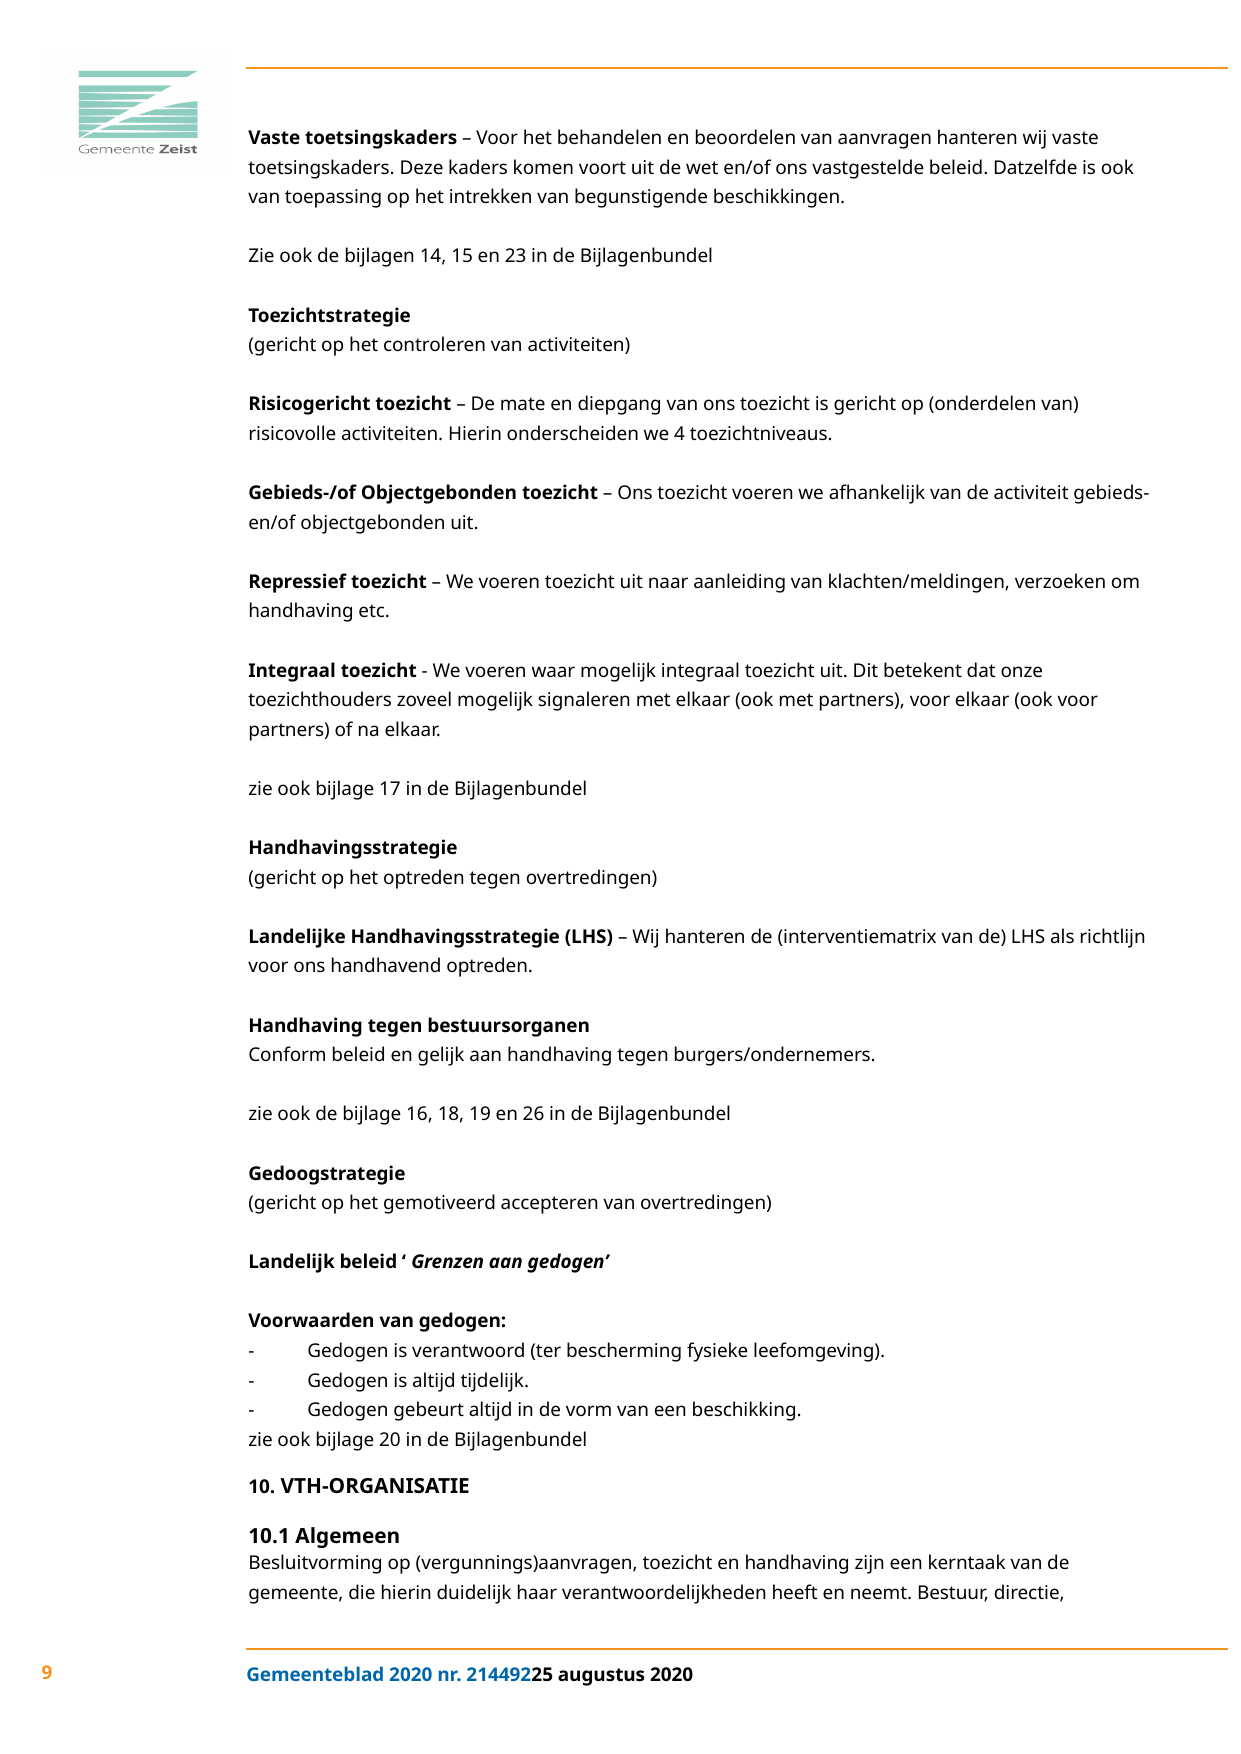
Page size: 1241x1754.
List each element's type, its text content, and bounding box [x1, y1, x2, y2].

text Handhavingsstrategie [248, 834, 1152, 860]
text Voorwaarden van gedogen: [248, 1308, 1152, 1333]
text (gericht op het optreden tegen overtredingen) [248, 864, 1152, 890]
text zie ook de bijlage 16, 18, 19 en 26 in de Bijlagenbundel [248, 1101, 1152, 1126]
text Repressief toezicht – We voeren toezicht uit naar aanleiding van klachten/meldingen, verzoeken om handhaving etc. [248, 568, 1152, 623]
text Integraal toezicht - We voeren waar mogelijk integraal toezicht uit. Dit betekent dat onze toezichthouders zoveel mogelijk signaleren met elkaar (ook met partners), voor elkaar (ook voor partners) of na elkaar. [248, 657, 1152, 742]
text 10. VTH-ORGANISATIE [248, 1472, 1152, 1500]
text Vaste toetsingskaders – Voor het behandelen en beoordelen van aanvragen hanteren wij vaste toetsingskaders. Deze kaders komen voort uit de wet en/of ons vastgestelde beleid. Datzelfde is ook van toepassing op het intrekken van begunstigende beschikkingen. [248, 124, 1152, 209]
text Handhaving tegen bestuursorganen [248, 1012, 1152, 1038]
text Landelijke Handhavingsstrategie (LHS) – Wij hanteren de (interventiematrix van de) LHS als richtlijn voor ons handhavend optreden. [248, 923, 1152, 978]
list Gedogen is verantwoord (ter bescherming fysieke leefomgeving). [248, 1337, 1152, 1363]
list Gedogen gebeurt altijd in de vorm van een beschikking. [248, 1396, 1152, 1422]
text Besluitvorming op (vergunnings)aanvragen, toezicht en handhaving zijn een kerntaak van de gemeente, die hierin duidelijk haar verantwoordelijkheden heeft en neemt. Bestuur, directie, [248, 1549, 1152, 1605]
list Gedogen is altijd tijdelijk. [248, 1367, 1152, 1393]
text (gericht op het controleren van activiteiten) [248, 331, 1152, 357]
text zie ook bijlage 17 in de Bijlagenbundel [248, 775, 1152, 801]
text zie ook bijlage 20 in de Bijlagenbundel [248, 1426, 1152, 1452]
picture [41, 47, 231, 172]
text Gebieds-/of Objectgebonden toezicht – Ons toezicht voeren we afhankelijk van de activiteit gebieds- en/of objectgebonden uit. [248, 479, 1152, 535]
text Risicogericht toezicht – De mate en diepgang van ons toezicht is gericht op (onderdelen van) risicovolle activiteiten. Hierin onderscheiden we 4 toezichtniveaus. [248, 391, 1152, 446]
text Gedoogstrategie [248, 1160, 1152, 1186]
text Landelijk beleid ‘ Grenzen aan gedogen’ [248, 1248, 1152, 1274]
text 10.1 Algemeen [248, 1521, 1152, 1549]
text Conform beleid en gelijk aan handhaving tegen burgers/ondernemers. [248, 1041, 1152, 1067]
text Zie ook de bijlagen 14, 15 en 23 in de Bijlagenbundel [248, 243, 1152, 268]
text Toezichtstrategie [248, 302, 1152, 328]
text (gericht op het gemotiveerd accepteren van overtredingen) [248, 1189, 1152, 1215]
